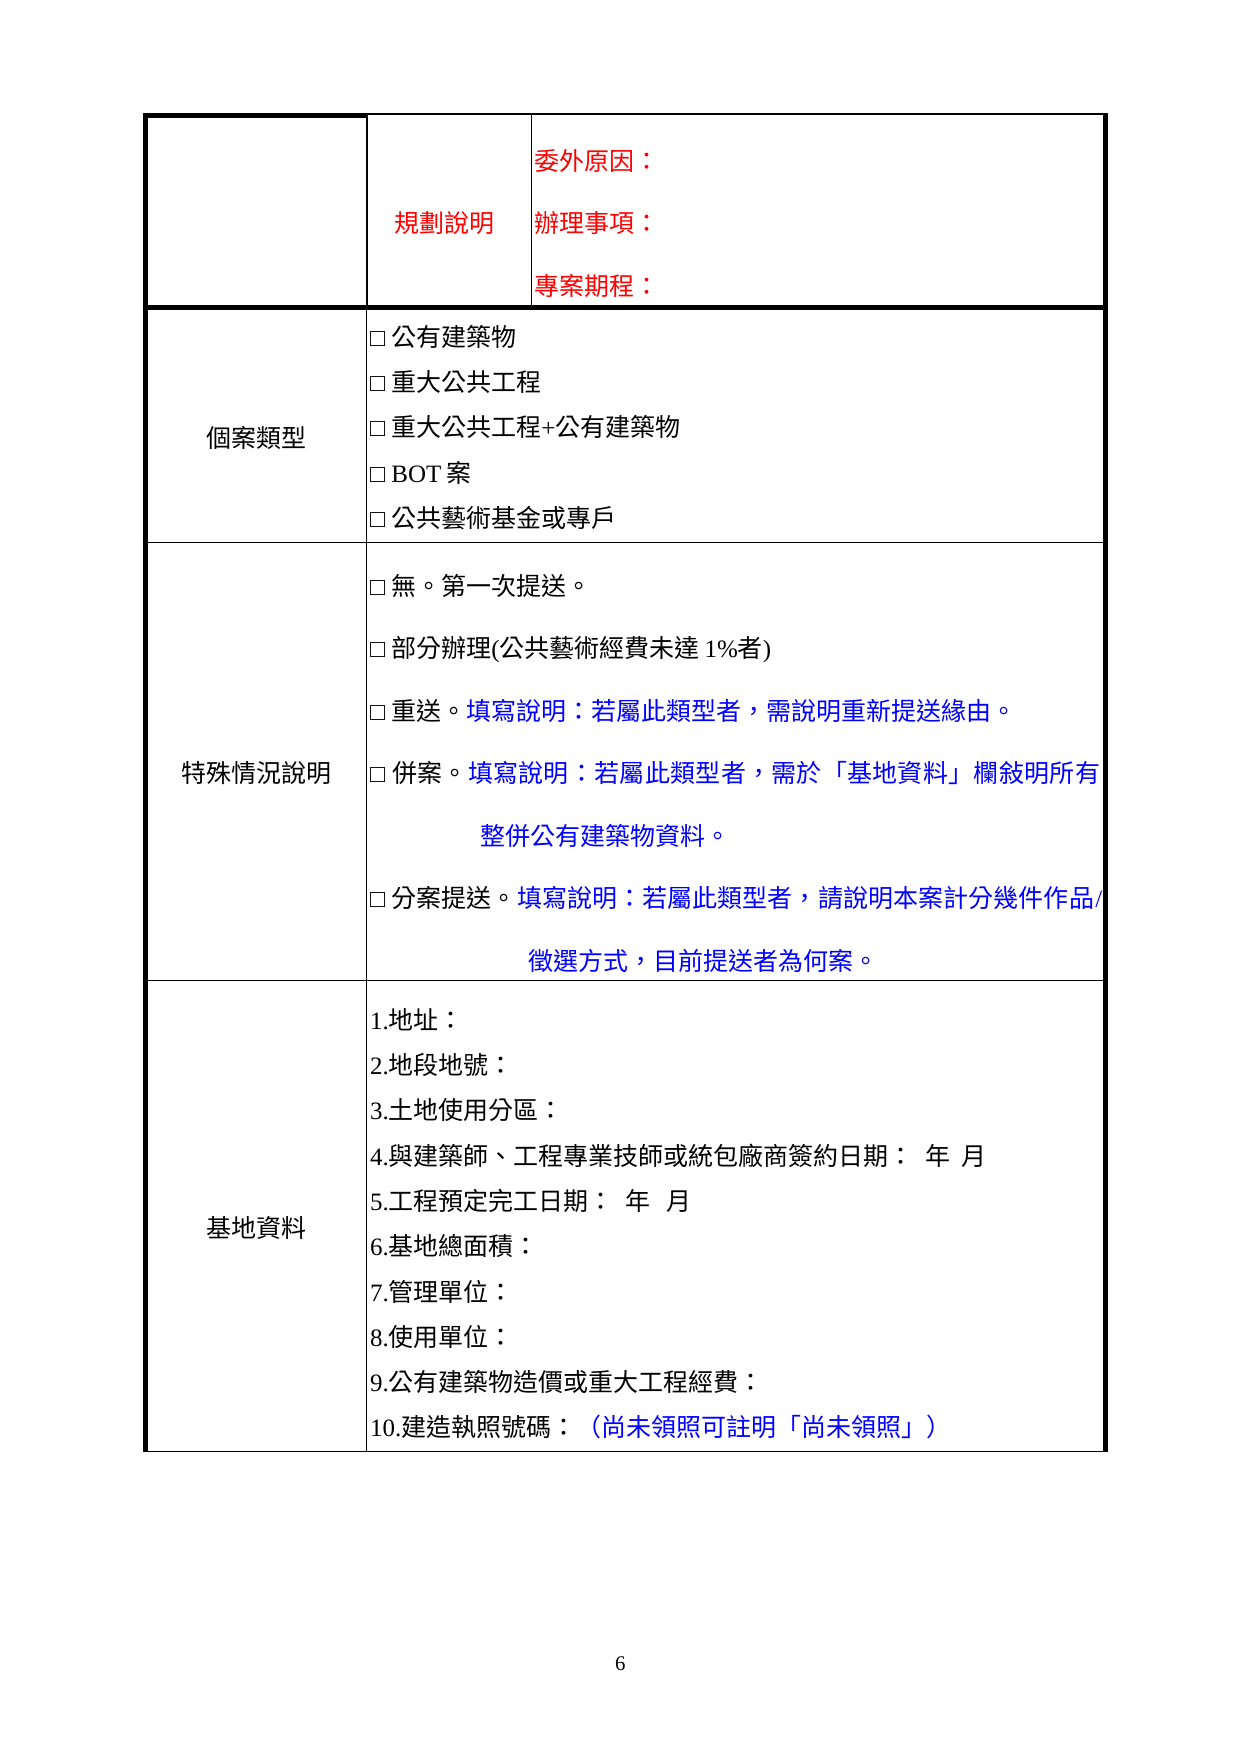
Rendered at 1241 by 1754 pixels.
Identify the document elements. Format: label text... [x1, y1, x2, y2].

table_cell 委外原因： 辦理事項： 專案期程： [532, 115, 1103, 305]
table_cell 1.地址： 2.地段地號： 3.土地使用分區： 4.與建築師、工程專業技師或統包廠商簽約日期： 年 月 5.工程預定完工日期： 年 月 6.基地總面積： 7.管理單位： 8.使用單位： 9.公有建築物造價或重大工程經費： 10.建造執照號碼：（尚未領照可註明「尚未領照」） [367, 981, 1103, 1451]
table_cell 特殊情況說明 [148, 543, 366, 980]
table_cell □ 無。第一次提送。 □ 部分辦理(公共藝術經費未達1%者) □ 重送。填寫說明：若屬此類型者，需說明重新提送緣由。 □ 併案。填寫說明：若屬此類型者，需於「基地資料」欄敍明所有整併公有建築物資料。 □ 分案提送。填寫說明：若屬此類型者，請說明本案計分幾件作品/徵選方式，目前提送者為何案。 [367, 543, 1103, 980]
table_cell [148, 118, 366, 305]
table_cell 個案類型 [148, 310, 366, 542]
table_cell 基地資料 [148, 981, 366, 1451]
table_cell □ 公有建築物 □ 重大公共工程 □ 重大公共工程+公有建築物 □ BOT案 □ 公共藝術基金或專戶 [367, 310, 1103, 542]
table_cell 規劃說明 [368, 115, 531, 305]
